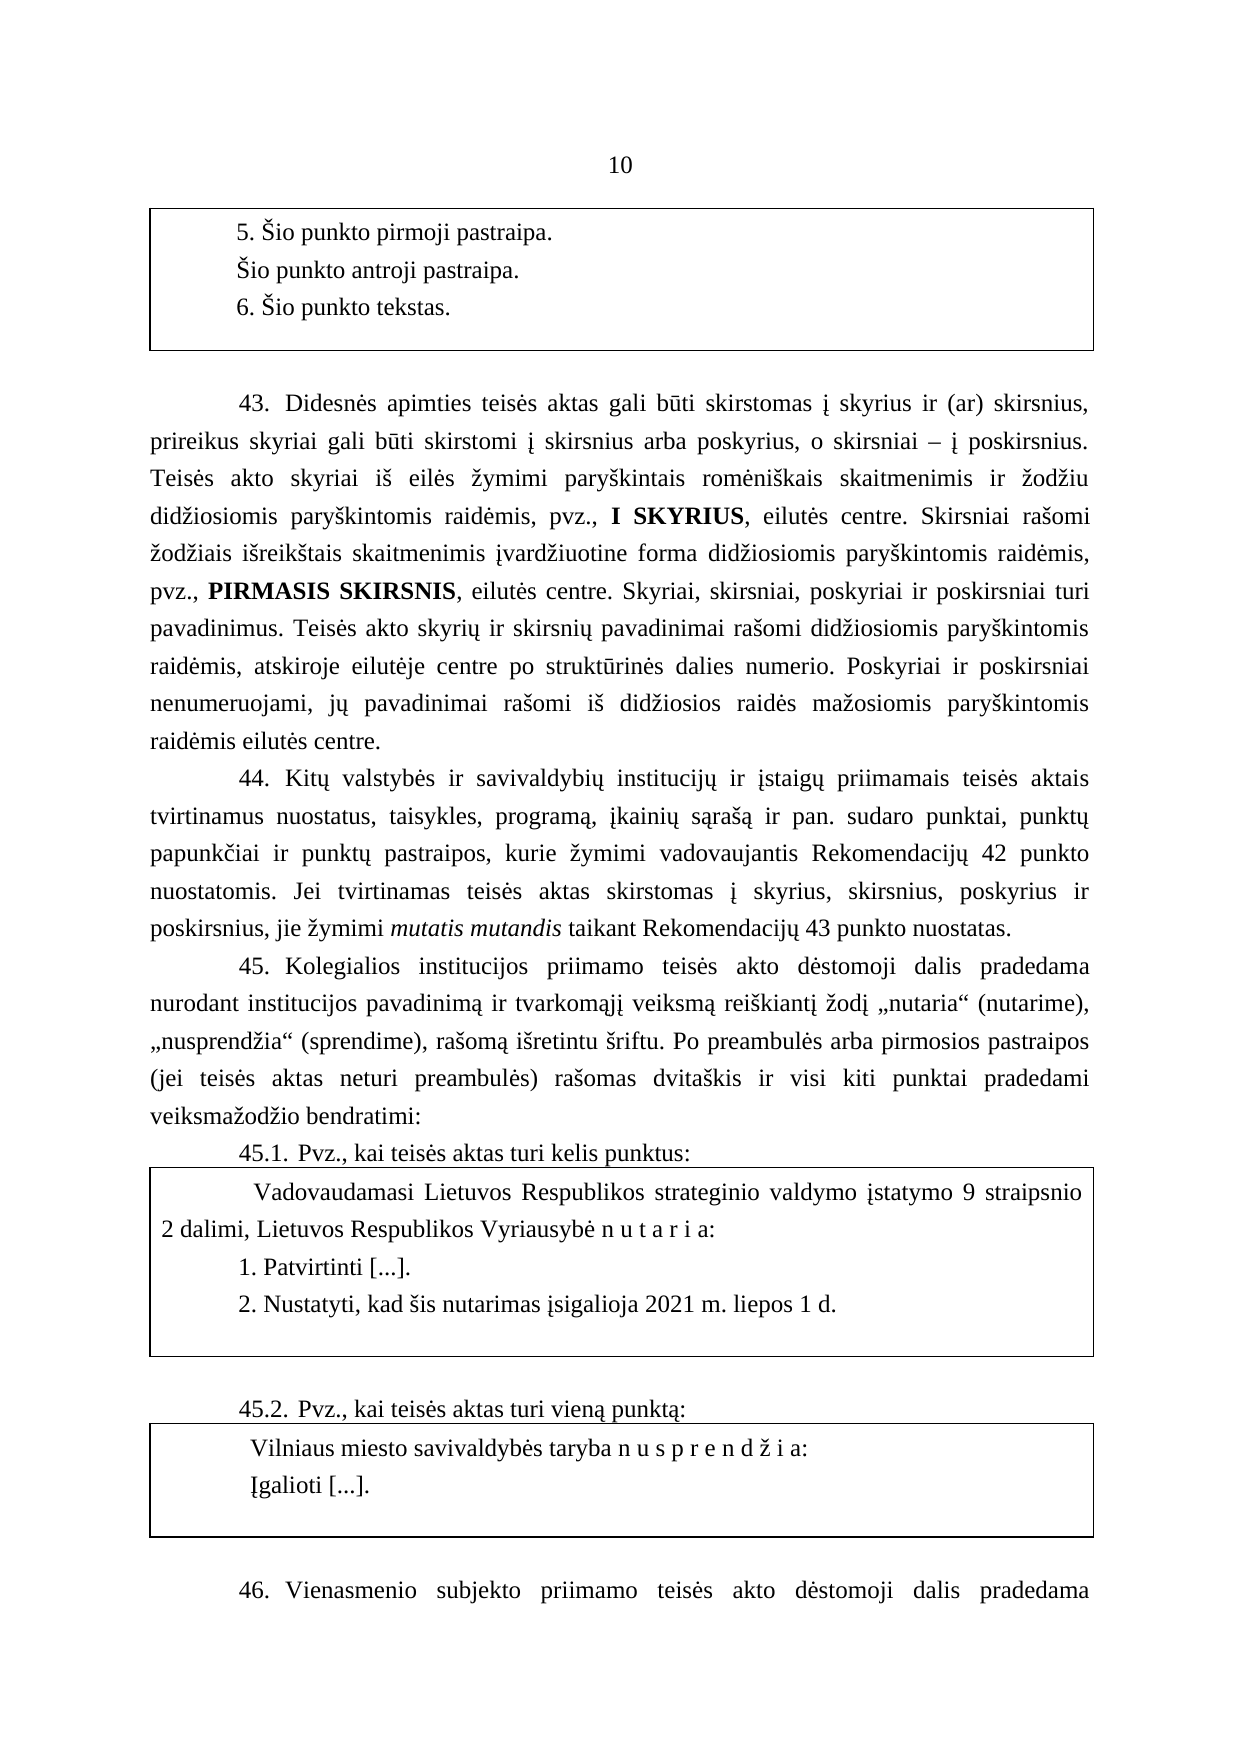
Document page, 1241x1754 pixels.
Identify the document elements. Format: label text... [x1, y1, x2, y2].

text 45.2. Pvz., kai teisės aktas turi vieną punktą: [150, 1385, 1090, 1423]
text 46. Vienasmenio subjekto priimamo teisės akto dėstomoji dalis pradedama [150, 1566, 1090, 1604]
table_header 5. Šio punkto pirmoji pastraipa. Šio punkto antroji pastraipa. 6. Šio punkto tekstas. [151, 209, 1093, 350]
text 44. Kitų valstybės ir savivaldybių institucijų ir įstaigų priimamais teisės aktais tvirtinamus nuostatus, taisykles, programą, įkainių sąrašą ir pan. sudaro punktai, punktų papunkčiai ir punktų pastraipos, kurie žymimi vadovaujantis Rekomendacijų 42 punkto nuostatomis. Jei tvirtinamas teisės aktas skirstomas į skyrius, skirsnius, poskyrius ir poskirsnius, jie žymimi mutatis mutandis taikant Rekomendacijų 43 punkto nuostatas. [150, 754, 1090, 942]
table_header Vadovaudamasi Lietuvos Respublikos strateginio valdymo įstatymo 9 straipsnio 2 dalimi, Lietuvos Respublikos Vyriausybė nutaria: 1. Patvirtinti [...]. 2. Nustatyti, kad šis nutarimas įsigalioja 2021 m. liepos 1 d. [151, 1168, 1093, 1356]
text 43. Didesnės apimties teisės aktas gali būti skirstomas į skyrius ir (ar) skirsnius, prireikus skyriai gali būti skirstomi į skirsnius arba poskyrius, o skirsniai – į poskirsnius. Teisės akto skyriai iš eilės žymimi paryškintais romėniškais skaitmenimis ir žodžiu didžiosiomis paryškintomis raidėmis, pvz., I SKYRIUS, eilutės centre. Skirsniai rašomi žodžiais išreikštais skaitmenimis įvardžiuotine forma didžiosiomis paryškintomis raidėmis, pvz., PIRMASIS SKIRSNIS, eilutės centre. Skyriai, skirsniai, poskyriai ir poskirsniai turi pavadinimus. Teisės akto skyrių ir skirsnių pavadinimai rašomi didžiosiomis paryškintomis raidėmis, atskiroje eilutėje centre po struktūrinės dalies numerio. Poskyriai ir poskirsniai nenumeruojami, jų pavadinimai rašomi iš didžiosios raidės mažosiomis paryškintomis raidėmis eilutės centre. [150, 379, 1090, 754]
table_header Vilniaus miesto savivaldybės taryba nusprendžia: Įgalioti [...]. [151, 1424, 1093, 1536]
text 45. Kolegialios institucijos priimamo teisės akto dėstomoji dalis pradedama nurodant institucijos pavadinimą ir tvarkomąjį veiksmą reiškiantį žodį „nutaria“ (nutarime), „nusprendžia“ (sprendime), rašomą išretintu šriftu. Po preambulės arba pirmosios pastraipos (jei teisės aktas neturi preambulės) rašomas dvitaškis ir visi kiti punktai pradedami veiksmažodžio bendratimi: [150, 942, 1090, 1129]
text 45.1. Pvz., kai teisės aktas turi kelis punktus: [150, 1129, 1090, 1167]
